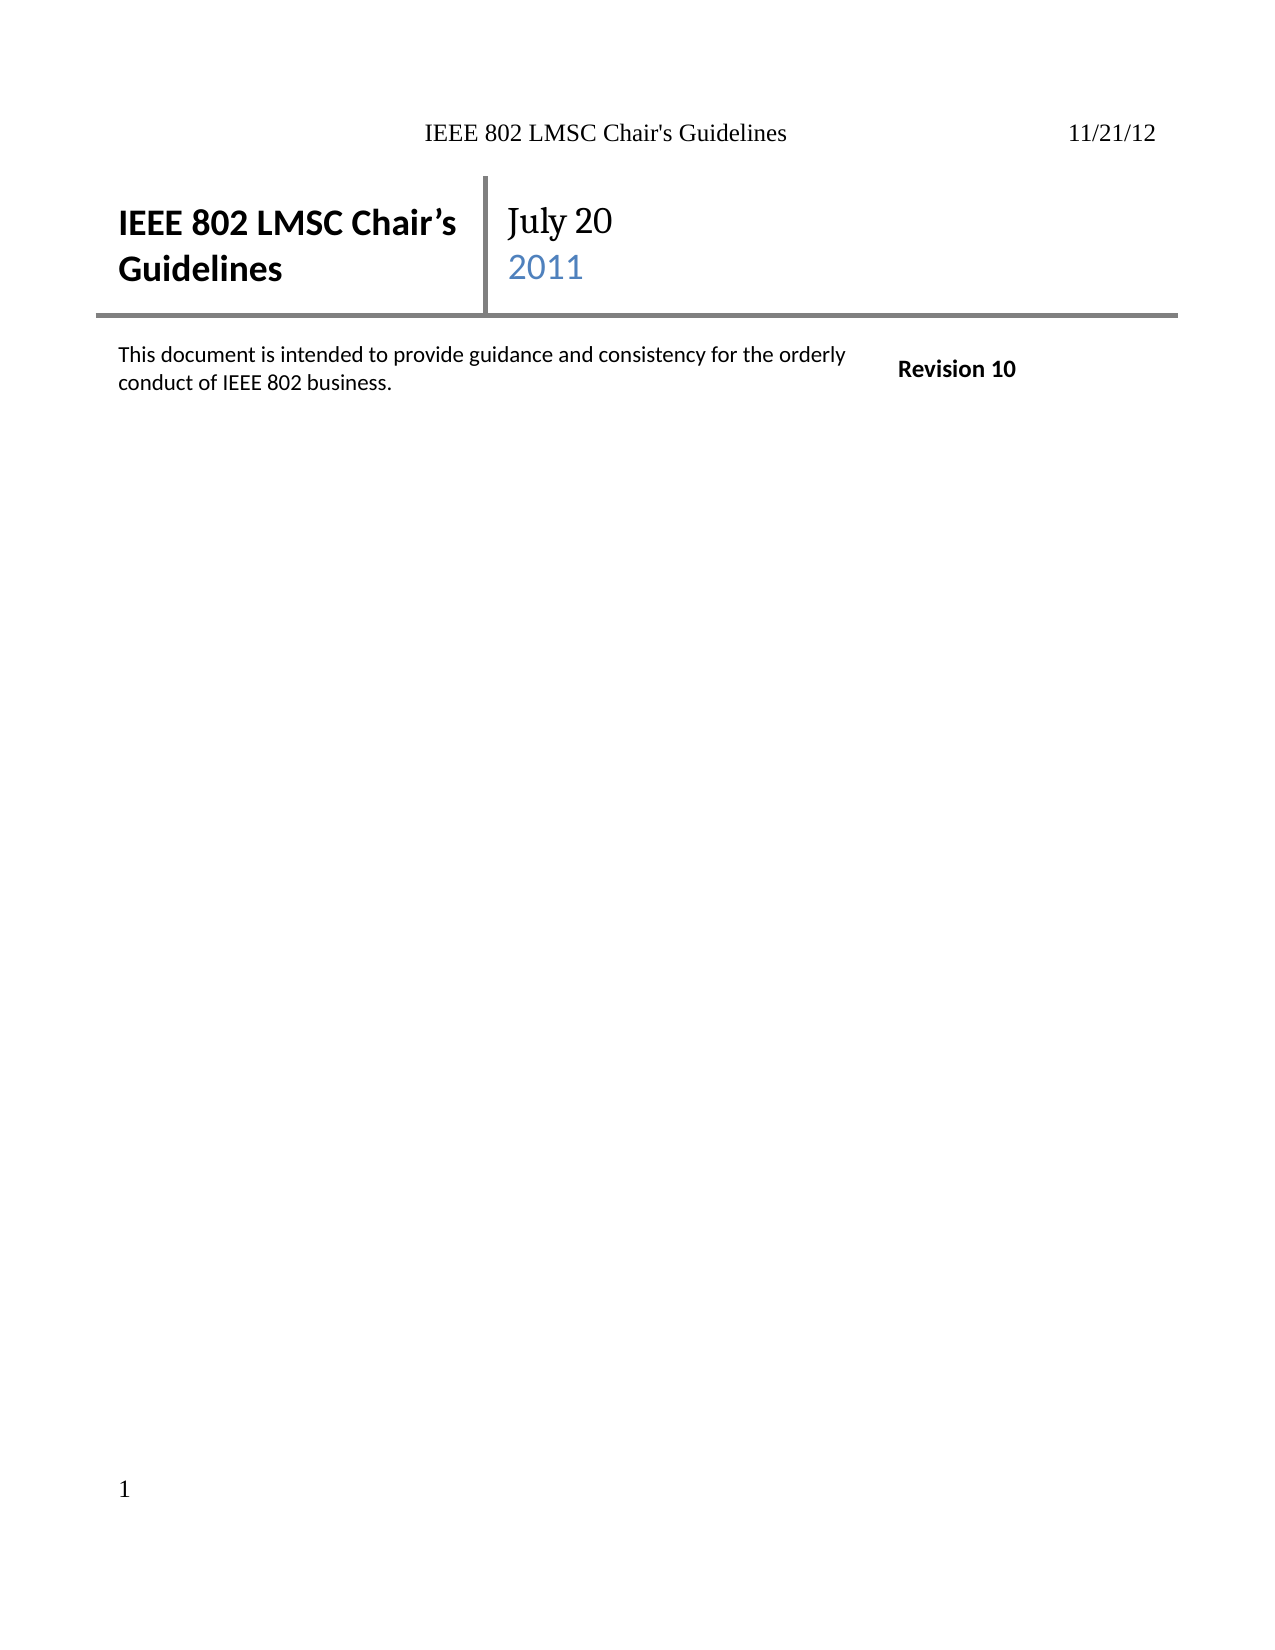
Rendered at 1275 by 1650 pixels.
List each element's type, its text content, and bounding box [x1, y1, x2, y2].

table_cell This document is intended to provide guidance and consistency for the orderly conduct of IEEE 802 business. [96, 318, 875, 419]
table_header July 20 2011 [488, 176, 1178, 313]
table_header IEEE 802 LMSC Chair’s Guidelines [96, 176, 483, 313]
table_cell Revision 10 [875, 318, 1178, 419]
